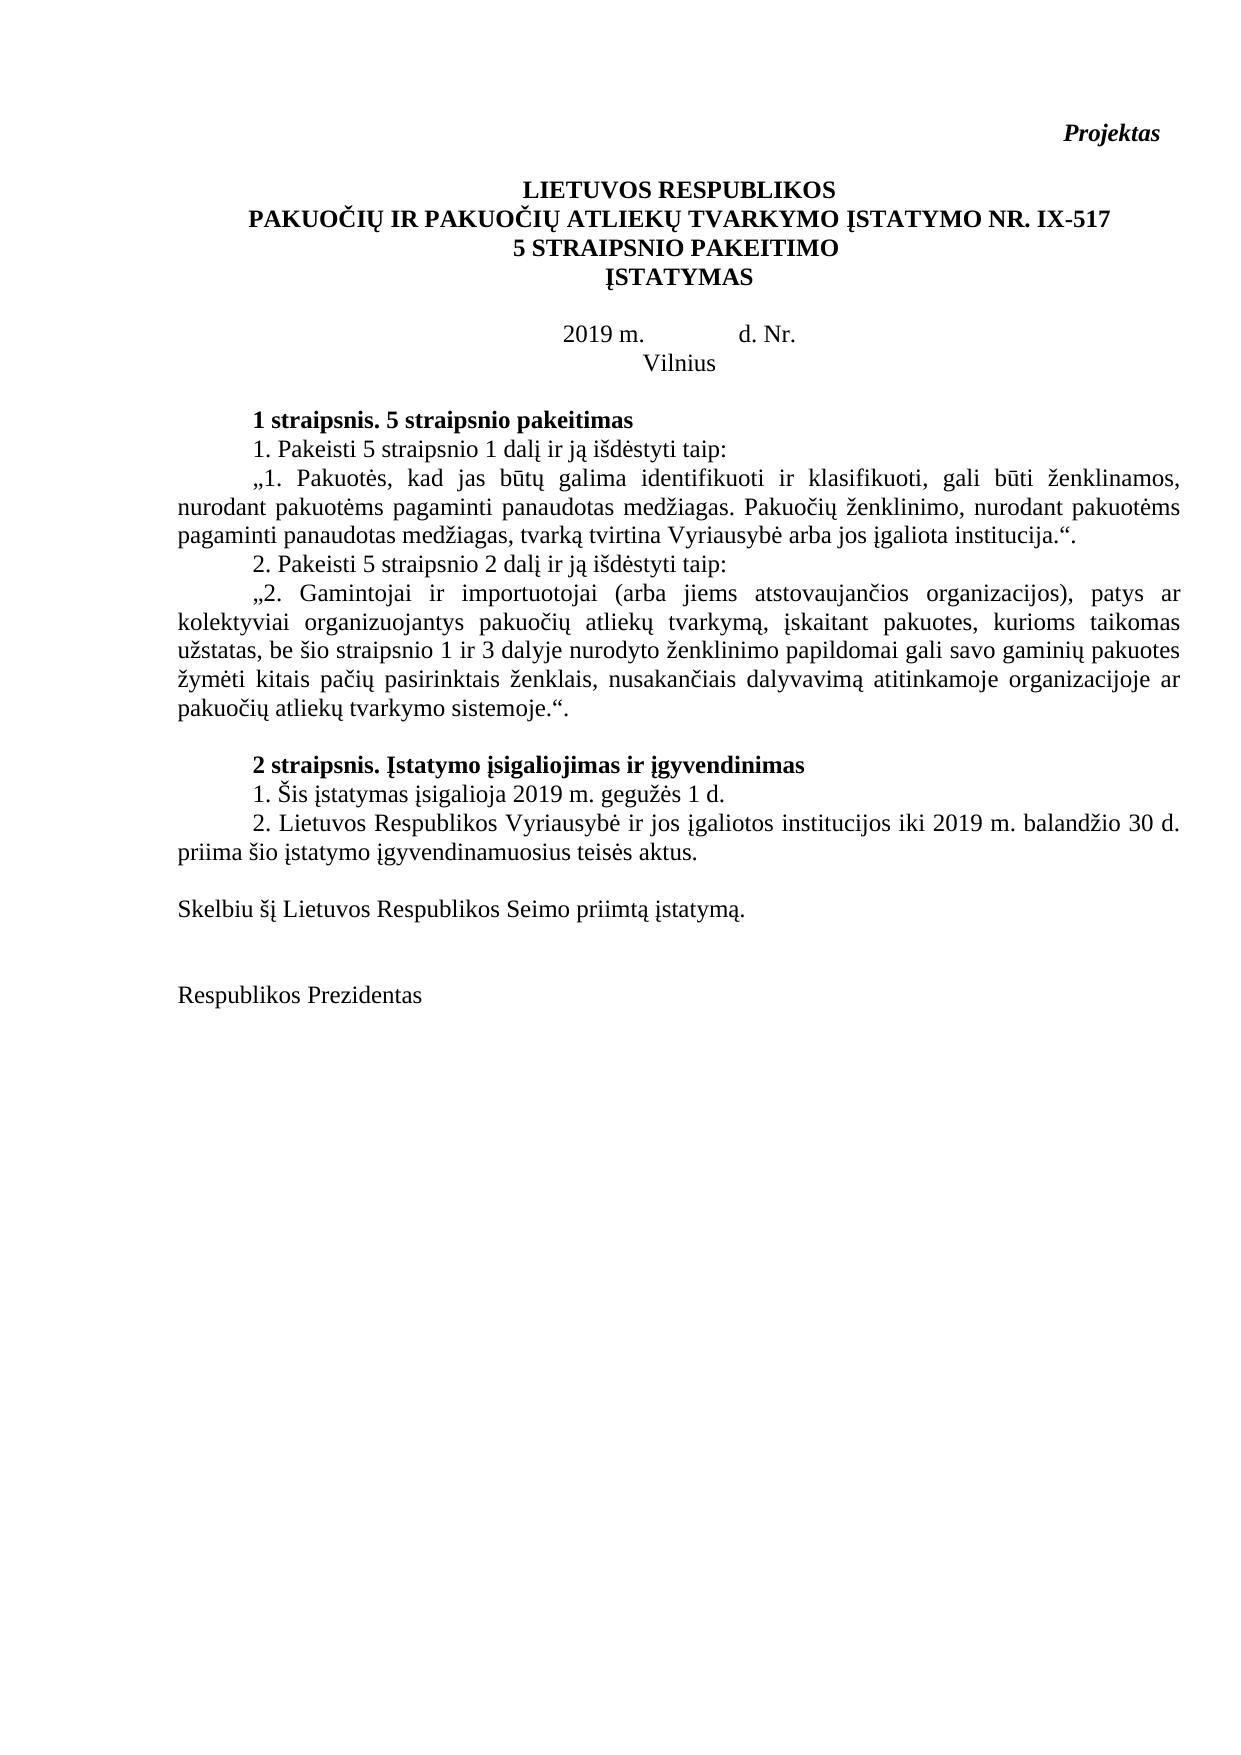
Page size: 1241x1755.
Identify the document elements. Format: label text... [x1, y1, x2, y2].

text Vilnius [177, 348, 1181, 377]
text 1 straipsnis. 5 straipsnio pakeitimas [177, 406, 1181, 434]
text „2. Gamintojai ir importuotojai (arba jiems atstovaujančios organizacijos), patys ar kolektyviai organizuojantys pakuočių atliekų tvarkymą, įskaitant pakuotes, kurioms taikomas užstatas, be šio straipsnio 1 ir 3 dalyje nurodyto ženklinimo papildomai gali savo gaminių pakuotes žymėti kitais pačių pasirinktais ženklais, nusakančiais dalyvavimą atitinkamoje organizacijoje ar pakuočių atliekų tvarkymo sistemoje.“. [177, 578, 1181, 722]
text 2. Pakeisti 5 straipsnio 2 dalį ir ją išdėstyti taip: [177, 549, 1181, 578]
text 1. Pakeisti 5 straipsnio 1 dalį ir ją išdėstyti taip: [177, 434, 1181, 463]
text 5 STRAIPSNIO PAKEITIMO [177, 233, 1181, 262]
text Projektas [1063, 118, 1181, 147]
text „1. Pakuotės, kad jas būtų galima identifikuoti ir klasifikuoti, gali būti ženklinamos, nurodant pakuotėms pagaminti panaudotas medžiagas. Pakuočių ženklinimo, nurodant pakuotėms pagaminti panaudotas medžiagas, tvarką tvirtina Vyriausybė arba jos įgaliota institucija.“. [177, 463, 1181, 549]
text 1. Šis įstatymas įsigalioja 2019 m. gegužės 1 d. [177, 779, 1181, 808]
text LIETUVOS RESPUBLIKOS [177, 176, 1181, 204]
text PAKUOČIŲ IR PAKUOČIŲ ATLIEKŲ TVARKYMO ĮSTATYMO nr. ix-517 [177, 204, 1181, 233]
text 2 straipsnis. Įstatymo įsigaliojimas ir įgyvendinimas [177, 751, 1181, 779]
text Respublikos Prezidentas [177, 981, 1181, 1009]
text 2019 m. d. Nr. [177, 319, 1181, 348]
text Skelbiu šį Lietuvos Respublikos Seimo priimtą įstatymą. [177, 894, 1181, 923]
text ĮSTATYMAS [177, 262, 1181, 291]
text 2. Lietuvos Respublikos Vyriausybė ir jos įgaliotos institucijos iki 2019 m. balandžio 30 d. priima šio įstatymo įgyvendinamuosius teisės aktus. [177, 808, 1181, 866]
